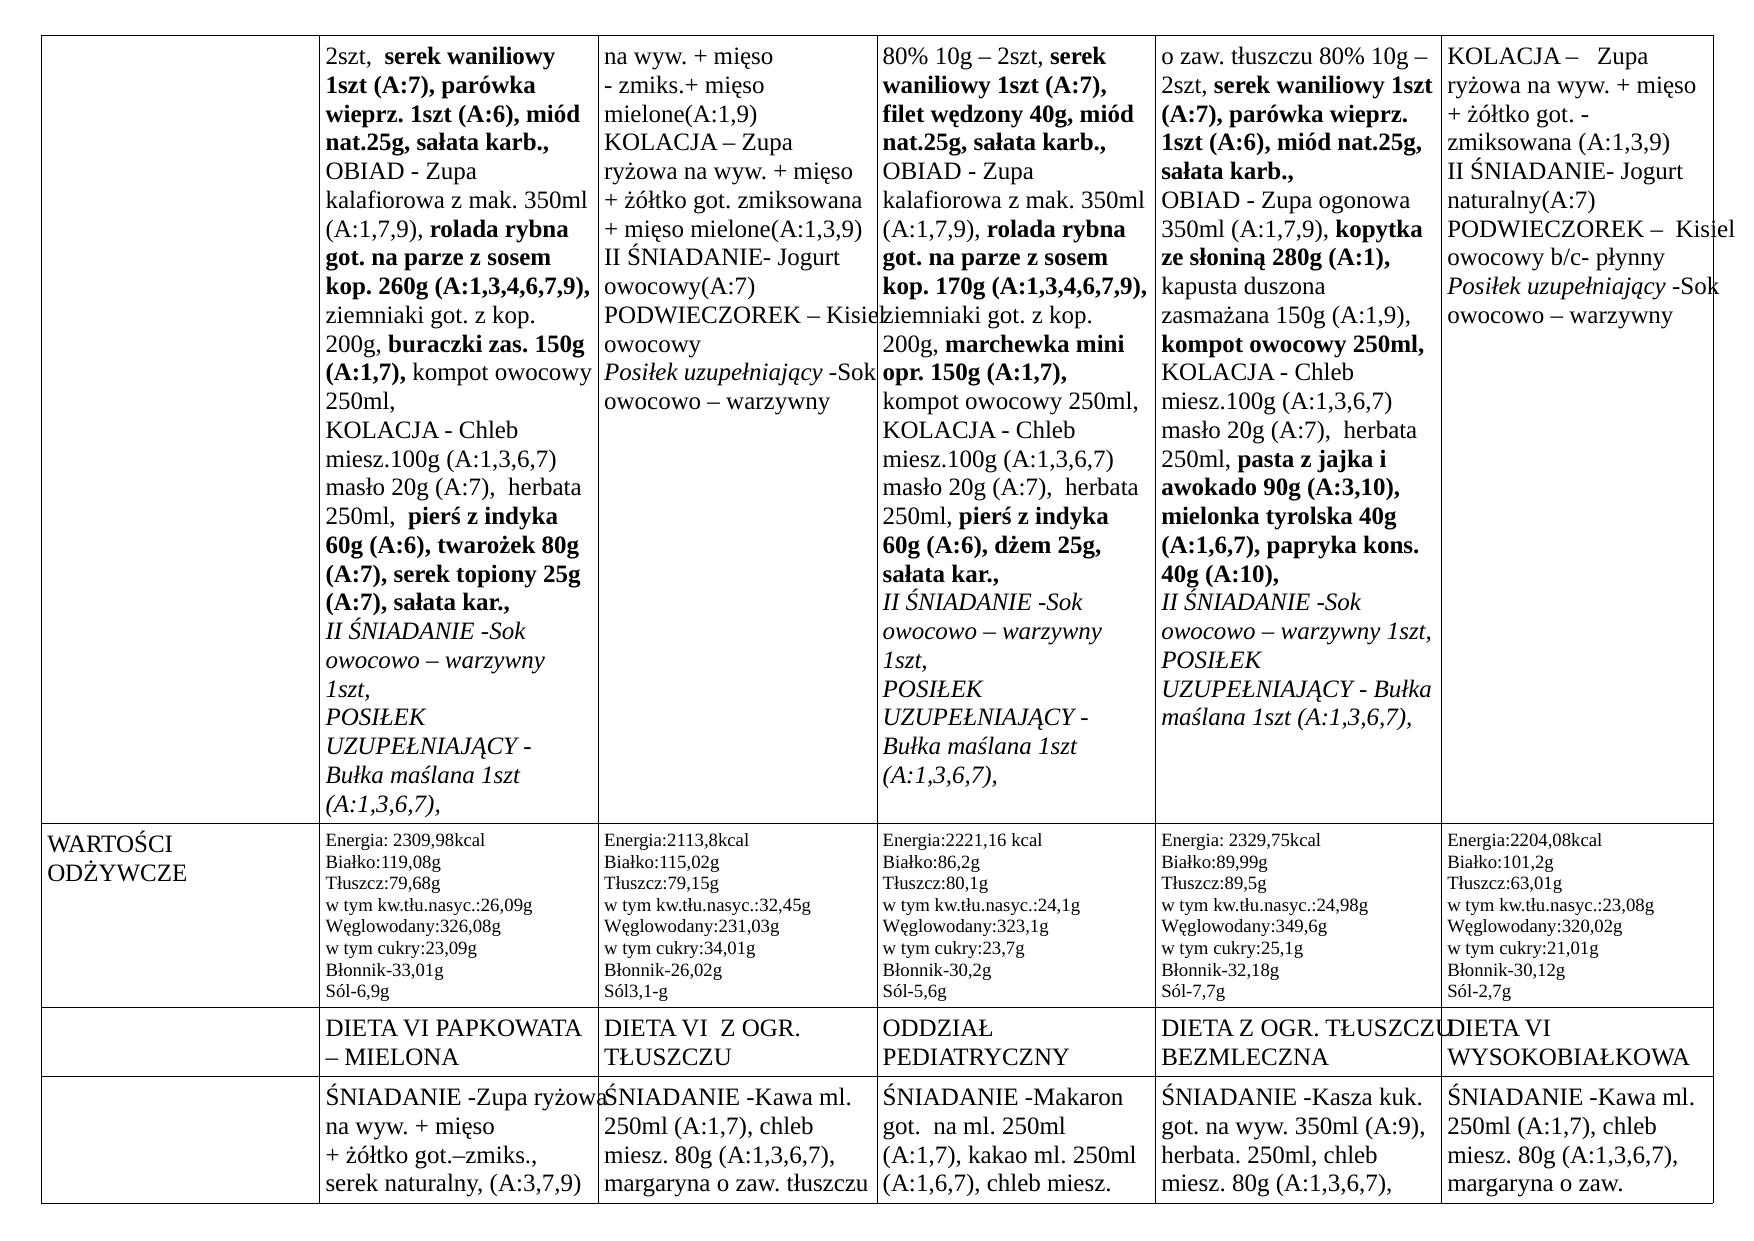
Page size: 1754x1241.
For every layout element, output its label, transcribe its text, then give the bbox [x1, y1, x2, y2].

table_cell ŚNIADANIE -Kawa ml. 250ml (A:1,7), chleb miesz. 80g (A:1,3,6,7), margaryna o zaw. [1442, 1077, 1713, 1203]
table_cell Energia: 2329,75kcal Białko:89,99g Tłuszcz:89,5g w tym kw.tłu.nasyc.:24,98g Węglowodany:349,6g w tym cukry:25,1g Błonnik-32,18g Sól-7,7g [1156, 824, 1441, 1007]
table_cell Energia:2113,8kcal Białko:115,02g Tłuszcz:79,15g w tym kw.tłu.nasyc.:32,45g Węglowodany:231,03g w tym cukry:34,01g Błonnik-26,02g Sól3,1-g [599, 824, 877, 1007]
table_cell DIETA Z OGR. TŁUSZCZU BEZMLECZNA [1156, 1008, 1441, 1076]
table_cell [42, 1008, 319, 1076]
table_cell DIETA VI PAPKOWATA – MIELONA [320, 1008, 598, 1076]
table_cell 2szt, serek waniliowy 1szt (A:7), parówka wieprz. 1szt (A:6), miód nat.25g, sałata karb., OBIAD - Zupa kalafiorowa z mak. 350ml (A:1,7,9), rolada rybna got. na parze z sosem kop. 260g (A:1,3,4,6,7,9), ziemniaki got. z kop. 200g, buraczki zas. 150g (A:1,7), kompot owocowy 250ml, KOLACJA - Chleb miesz.100g (A:1,3,6,7) masło 20g (A:7), herbata 250ml, pierś z indyka 60g (A:6), twarożek 80g (A:7), serek topiony 25g (A:7), sałata kar., II ŚNIADANIE -Sok owocowo – warzywny 1szt, POSIŁEK UZUPEŁNIAJĄCY - Bułka maślana 1szt (A:1,3,6,7), [320, 36, 598, 823]
table_cell Energia: 2309,98kcal Białko:119,08g Tłuszcz:79,68g w tym kw.tłu.nasyc.:26,09g Węglowodany:326,08g w tym cukry:23,09g Błonnik-33,01g Sól-6,9g [320, 824, 598, 1007]
table_cell [42, 36, 319, 823]
table_cell ŚNIADANIE -Makaron got. na ml. 250ml (A:1,7), kakao ml. 250ml (A:1,6,7), chleb miesz. [878, 1077, 1155, 1203]
table_cell ŚNIADANIE -Makaron got. na ml. 350ml (A:1,7), kakao ml. 250ml (A:1,6,7), chleb miesz. 80g (A:1,3,6,7), margaryna o zaw. tłuszczu 80% 10g – 2szt, serek waniliowy 1szt (A:7), filet wędzony 40g, miód nat.25g, sałata karb., OBIAD - Zupa kalafiorowa z mak. 350ml (A:1,7,9), rolada rybna got. na parze z sosem kop. 170g (A:1,3,4,6,7,9), ziemniaki got. z kop. 200g, marchewka mini opr. 150g (A:1,7), kompot owocowy 250ml, KOLACJA - Chleb miesz.100g (A:1,3,6,7) masło 20g (A:7), herbata 250ml, pierś z indyka 60g (A:6), dżem 25g, sałata kar., II ŚNIADANIE -Sok owocowo – warzywny 1szt, POSIŁEK UZUPEŁNIAJĄCY - Bułka maślana 1szt (A:1,3,6,7), [878, 36, 1155, 823]
table_cell WARTOŚCI ODŻYWCZE [42, 824, 319, 1007]
table_cell ŚNIADANIE -Kasza kuk. got. na wyw. 350ml (A:9), herbata. 250ml, chleb miesz. 80g (A:1,3,6,7), [1156, 1077, 1441, 1203]
table_cell DIETA VI Z OGR. TŁUSZCZU [599, 1008, 877, 1076]
table_cell ŚNIADANIE – Kasza manna na ml. + suchary + żółtko got.+ masło-zmiks, serek waniliowy(A:1,3,7) OBIAD – Kasza manna na wyw. + mięso - zmiks.+ mięso mielone(A:1,9) KOLACJA – Zupa ryżowa na wyw. + mięso + żółtko got. zmiksowana + mięso mielone(A:1,3,9) II ŚNIADANIE- Jogurt owocowy(A:7) PODWIECZOREK – Kisiel owocowy Posiłek uzupełniający -Sok owocowo – warzywny [599, 36, 877, 823]
table_cell o zaw. tłuszczu 80% 10g – 2szt, serek waniliowy 1szt (A:7), parówka wieprz. 1szt (A:6), miód nat.25g, sałata karb., OBIAD - Zupa ogonowa 350ml (A:1,7,9), kopytka ze słoniną 280g (A:1), kapusta duszona zasmażana 150g (A:1,9), kompot owocowy 250ml, KOLACJA - Chleb miesz.100g (A:1,3,6,7) masło 20g (A:7), herbata 250ml, pasta z jajka i awokado 90g (A:3,10), mielonka tyrolska 40g (A:1,6,7), papryka kons. 40g (A:10), II ŚNIADANIE -Sok owocowo – warzywny 1szt, POSIŁEK UZUPEŁNIAJĄCY - Bułka maślana 1szt (A:1,3,6,7), [1156, 36, 1441, 823]
table_cell ŚNIADANIE -Kawa ml. 250ml (A:1,7), chleb miesz. 80g (A:1,3,6,7), margaryna o zaw. tłuszczu 80% 10g – 1szt, serek wiejski 1szt (A:7), filet wędzony 60g, sałata karb., OBIAD - Zupa kalafiorowa z mak. 350ml (A:1,7,9), rolada rybna got. na parze z sosem kop. 170g (A:1,3,4,6,7,9), ziemniaki got. z kop. 200g, marchewka mini opr. 150g (A:1,7), kompot owocowy b/c 250ml, KOLACJA - Chleb miesz.100g (A:1,3,6,7) masło 10g (A:7), herbata 250ml, pierś z indyka 60g (A:6), sałata kar., II ŚNIADANIE -Sok owocowo – warzywny 1szt, PODWIECZOREK - Kisiel ow. got. b/c z tartym jabłkiem 200ml, POSIŁEK UZUPEŁNIAJĄCY - Jogurt naturalny 1szt (A:7), [599, 1077, 877, 1203]
table_cell ODDZIAŁ PEDIATRYCZNY [878, 1008, 1155, 1076]
table_cell ŚNIADANIE -Zupa ryżowa na wyw. + mięso + żółtko got.–zmiks., serek naturalny, (A:3,7,9) OBIAD – Kasza manna na wyw. + mięso - zmiks.+ mięso mielone(A:1,9) KOLACJA – Zupa ryżowa na wyw. + mięso + żółtko got. -zmiks. + mięso mielone(A:3,9) II ŚNIADANIE- Jogurt naturalny (A:7) PODWIECZOREK – Kisiel owocowy b/c Posiłek uzupełniający -Sok owocowo – warzywny [320, 1077, 598, 1203]
table_cell [42, 1077, 319, 1203]
table_cell ŚNIADANIE -Kasza manna na wyw.+ mięso + żółtko got.–zmiks., serek naturalny(A:1,3,7,9) OBIAD –Homogenat KOLACJA – Zupa ryżowa na wyw. + mięso + żółtko got. - zmiksowana (A:1,3,9) II ŚNIADANIE- Jogurt naturalny(A:7) PODWIECZOREK – Kisiel owocowy b/c- płynny Posiłek uzupełniający -Sok owocowo – warzywny [1442, 36, 1713, 823]
table_cell DIETA VI WYSOKOBIAŁKOWA [1442, 1008, 1713, 1076]
table_cell Energia:2221,16 kcal Białko:86,2g Tłuszcz:80,1g w tym kw.tłu.nasyc.:24,1g Węglowodany:323,1g w tym cukry:23,7g Błonnik-30,2g Sól-5,6g [878, 824, 1155, 1007]
table_cell Energia:2204,08kcal Białko:101,2g Tłuszcz:63,01g w tym kw.tłu.nasyc.:23,08g Węglowodany:320,02g w tym cukry:21,01g Błonnik-30,12g Sól-2,7g [1442, 824, 1713, 1007]
